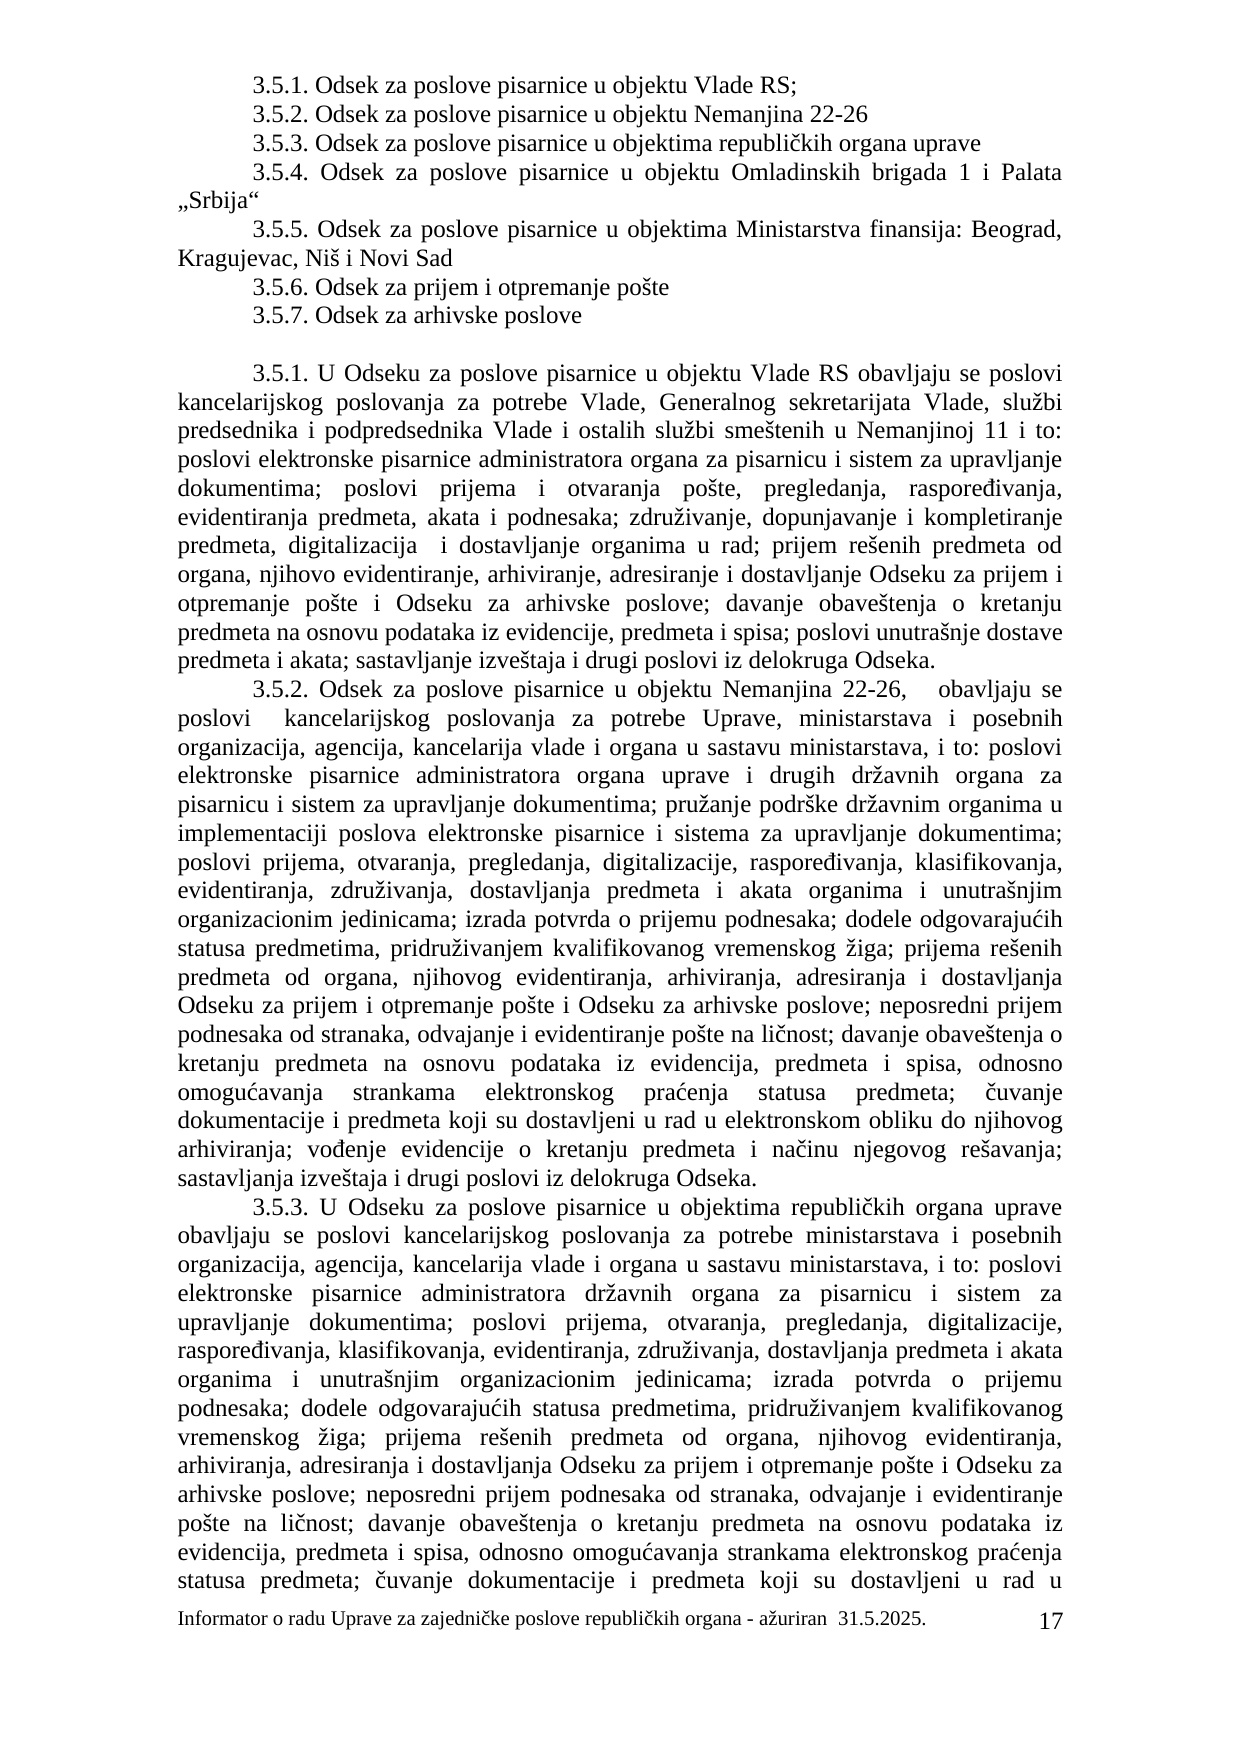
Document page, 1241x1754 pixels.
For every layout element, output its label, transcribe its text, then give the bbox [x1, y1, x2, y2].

subtitle 3.5.2. Odsek za poslove pisarnice u objektu Nemanjina 22-26, obavljaju se poslovi kancelarijskog poslovanja za potrebe Uprave, ministarstava i posebnih organizacija, agencija, kancelarija vlade i organa u sastavu ministarstava, i to: poslovi elektronske pisarnice administratora organa uprave i drugih državnih organa za pisarnicu i sistem za upravljanje dokumentima; pružanje podrške državnim organima u implementaciji poslova elektronske pisarnice i sistema za upravljanje dokumentima; poslovi prijema, otvaranja, pregledanja, digitalizacije, raspoređivanja, klasifikovanja, evidentiranja, združivanja, dostavljanja predmeta i akata organima i unutrašnjim organizacionim jedinicama; izrada potvrda o prijemu podnesaka; dodele odgovarajućih statusa predmetima, pridruživanjem kvalifikovanog vremenskog žiga; prijema rešenih predmeta od organa, njihovog evidentiranja, arhiviranja, adresiranja i dostavljanja Odseku za prijem i otpremanje pošte i Odseku za arhivske poslove; neposredni prijem podnesaka od stranaka, odvajanje i evidentiranje pošte na ličnost; davanje obaveštenja o kretanju predmeta na osnovu podataka iz evidencija, predmeta i spisa, odnosno omogućavanja strankama elektronskog praćenja statusa predmeta; čuvanje dokumentacije i predmeta koji su dostavljeni u rad u elektronskom obliku do njihovog arhiviranja; vođenje evidencije o kretanju predmeta i načinu njegovog rešavanja; sastavljanja izveštaja i drugi poslovi iz delokruga Odseka. [177, 674, 1063, 1192]
subtitle 3.5.3. U Odseku za poslove pisarnice u objektima republičkih organa uprave obavljaju se poslovi kancelarijskog poslovanja za potrebe ministarstava i posebnih organizacija, agencija, kancelarija vlade i organa u sastavu ministarstava, i to: poslovi elektronske pisarnice administratora državnih organa za pisarnicu i sistem za upravljanje dokumentima; poslovi prijema, otvaranja, pregledanja, digitalizacije, raspoređivanja, klasifikovanja, evidentiranja, združivanja, dostavljanja predmeta i akata organima i unutrašnjim organizacionim jedinicama; izrada potvrda o prijemu podnesaka; dodele odgovarajućih statusa predmetima, pridruživanjem kvalifikovanog vremenskog žiga; prijema rešenih predmeta od organa, njihovog evidentiranja, arhiviranja, adresiranja i dostavljanja Odseku za prijem i otpremanje pošte i Odseku za arhivske poslove; neposredni prijem podnesaka od stranaka, odvajanje i evidentiranje pošte na ličnost; davanje obaveštenja o kretanju predmeta na osnovu podataka iz evidencija, predmeta i spisa, odnosno omogućavanja strankama elektronskog praćenja statusa predmeta; čuvanje dokumentacije i predmeta koji su dostavljeni u rad u [177, 1192, 1063, 1594]
subtitle 3.5.4. Odsek za poslove pisarnice u objektu Omladinskih brigada 1 i Palata „Srbija“ [177, 157, 1063, 214]
subtitle 3.5.7. Odsek za arhivske poslove [177, 300, 1063, 329]
subtitle 3.5.1. Odsek za poslove pisarnice u objektu Vlade RS; [177, 70, 1063, 99]
subtitle 3.5.2. Odsek za poslove pisarnice u objektu Nemanjina 22-26 [177, 99, 1063, 128]
subtitle 3.5.3. Odsek za poslove pisarnice u objektima republičkih organa uprave [177, 128, 1063, 157]
subtitle 3.5.1. U Odseku za poslove pisarnice u objektu Vlade RS obavljaju se poslovi kancelarijskog poslovanja za potrebe Vlade, Generalnog sekretarijata Vlade, službi predsednika i podpredsednika Vlade i ostalih službi smeštenih u Nemanjinoj 11 i to: poslovi elektronske pisarnice administratora organa za pisarnicu i sistem za upravljanje dokumentima; poslovi prijema i otvaranja pošte, pregledanja, raspoređivanja, evidentiranja predmeta, akata i podnesaka; združivanje, dopunjavanje i kompletiranje predmeta, digitalizacija i dostavljanje organima u rad; prijem rešenih predmeta od organa, njihovo evidentiranje, arhiviranje, adresiranje i dostavljanje Odseku za prijem i otpremanje pošte i Odseku za arhivske poslove; davanje obaveštenja o kretanju predmeta na osnovu podataka iz evidencije, predmeta i spisa; poslovi unutrašnje dostave predmeta i akata; sastavljanje izveštaja i drugi poslovi iz delokruga Odseka. [177, 358, 1063, 674]
subtitle 3.5.5. Odsek za poslove pisarnice u objektima Ministarstva finansija: Beograd, Kragujevac, Niš i Novi Sad [177, 214, 1063, 272]
subtitle 3.5.6. Odsek za prijem i otpremanje pošte [177, 272, 1063, 300]
